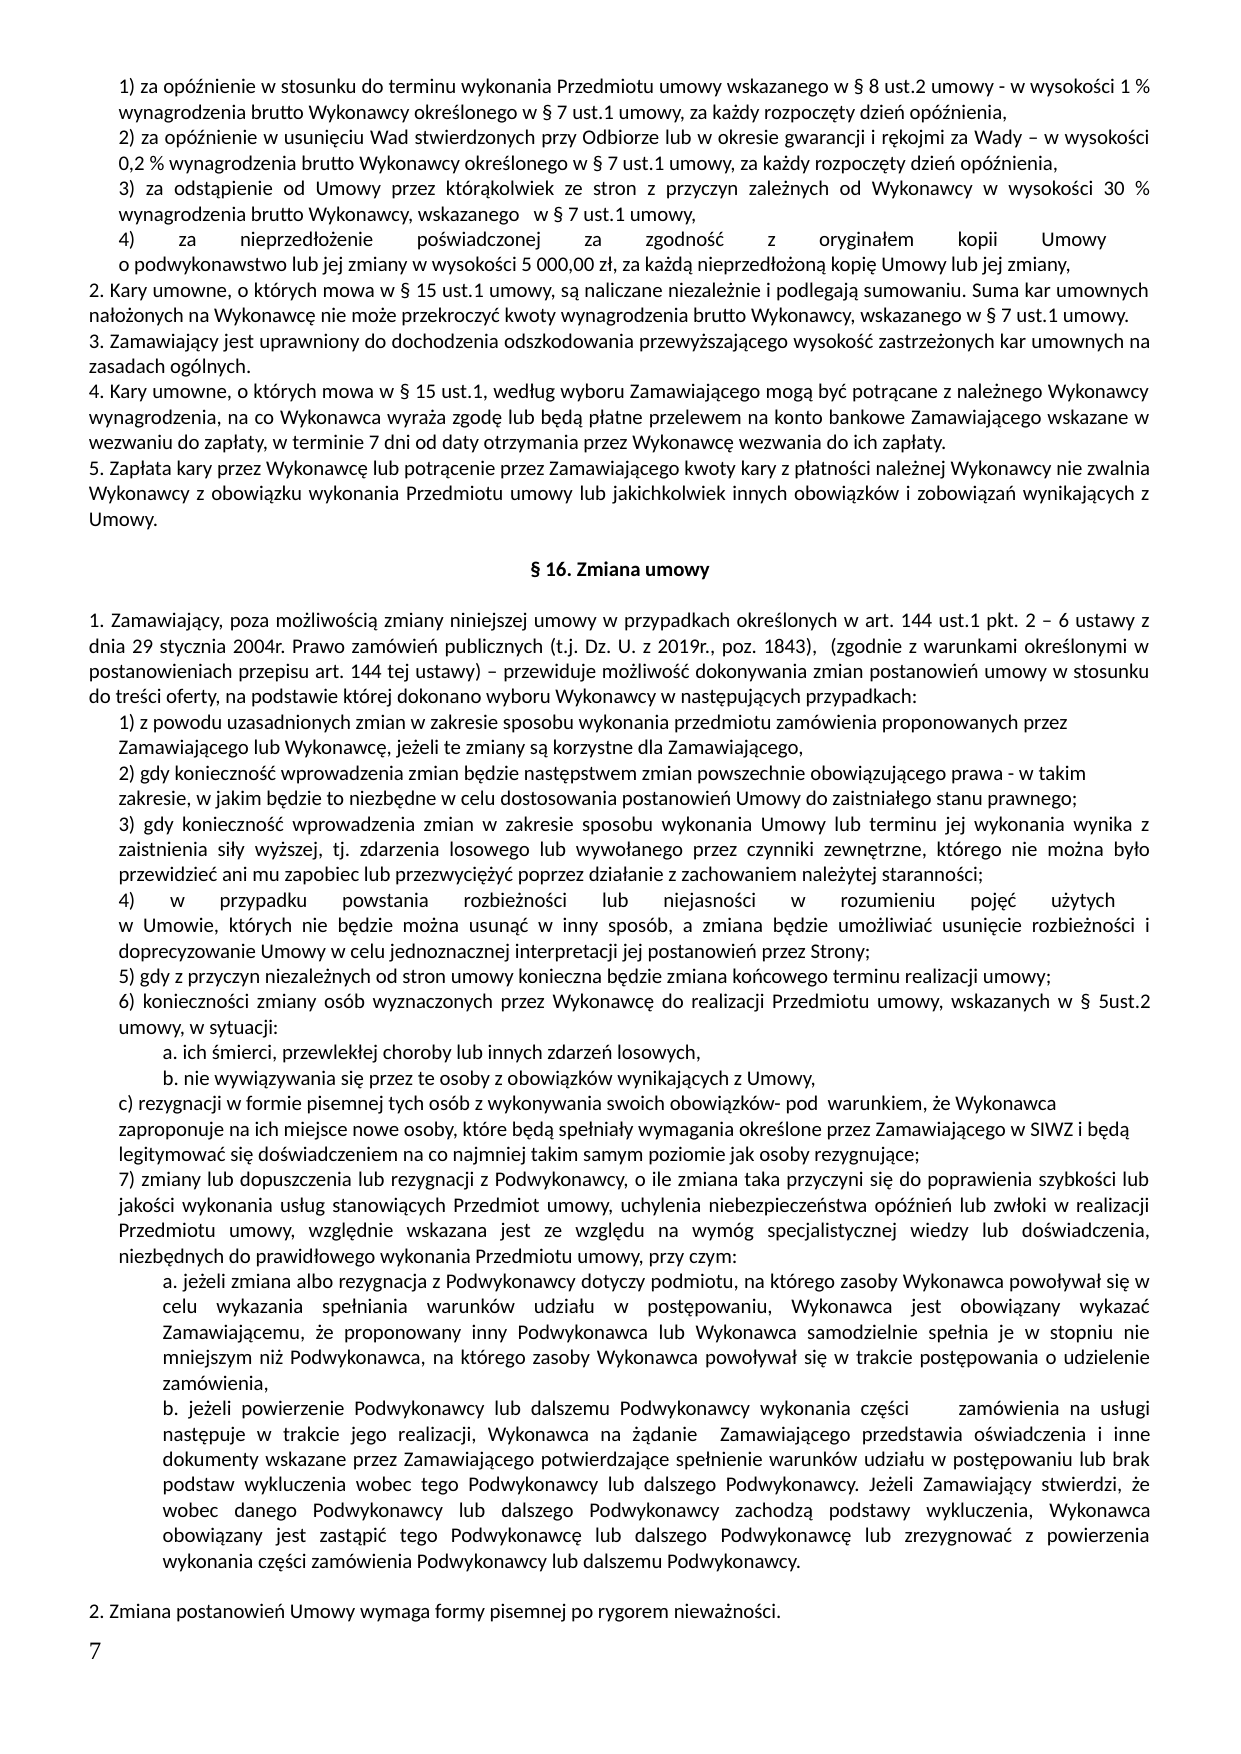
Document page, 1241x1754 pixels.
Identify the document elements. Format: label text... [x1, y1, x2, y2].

text 4. Kary umowne, o których mowa w § 15 ust.1, według wyboru Zamawiającego mogą być potrącane z należnego Wykonawcy wynagrodzenia, na co Wykonawca wyraża zgodę lub będą płatne przelewem na konto bankowe Zamawiającego wskazane w wezwaniu do zapłaty, w terminie 7 dni od daty otrzymania przez Wykonawcę wezwania do ich zapłaty. [89, 379, 1152, 455]
text 1. Zamawiający, poza możliwością zmiany niniejszej umowy w przypadkach określonych w art. 144 ust.1 pkt. 2 – 6 ustawy z dnia 29 stycznia 2004r. Prawo zamówień publicznych (t.j. Dz. U. z 2019r., poz. 1843), (zgodnie z warunkami określonymi w postanowieniach przepisu art. 144 tej ustawy) – przewiduje możliwość dokonywania zmian postanowień umowy w stosunku do treści oferty, na podstawie której dokonano wyboru Wykonawcy w następujących przypadkach: [89, 607, 1152, 709]
text 1) za opóźnienie w stosunku do terminu wykonania Przedmiotu umowy wskazanego w § 8 ust.2 umowy - w wysokości 1 % wynagrodzenia brutto Wykonawcy określonego w § 7 ust.1 umowy, za każdy rozpoczęty dzień opóźnienia, [118, 74, 1152, 124]
text 7) zmiany lub dopuszczenia lub rezygnacji z Podwykonawcy, o ile zmiana taka przyczyni się do poprawienia szybkości lub jakości wykonania usług stanowiących Przedmiot umowy, uchylenia niebezpieczeństwa opóźnień lub zwłoki w realizacji Przedmiotu umowy, względnie wskazana jest ze względu na wymóg specjalistycznej wiedzy lub doświadczenia, niezbędnych do prawidłowego wykonania Przedmiotu umowy, przy czym: [118, 1167, 1152, 1268]
text b. nie wywiązywania się przez te osoby z obowiązków wynikających z Umowy, [162, 1065, 1152, 1090]
text 6) konieczności zmiany osób wyznaczonych przez Wykonawcę do realizacji Przedmiotu umowy, wskazanych w § 5ust.2 umowy, w sytuacji: [118, 989, 1152, 1039]
text 3. Zamawiający jest uprawniony do dochodzenia odszkodowania przewyższającego wysokość zastrzeżonych kar umownych na zasadach ogólnych. [89, 328, 1152, 379]
text 2. Kary umowne, o których mowa w § 15 ust.1 umowy, są naliczane niezależnie i podlegają sumowaniu. Suma kar umownych nałożonych na Wykonawcę nie może przekroczyć kwoty wynagrodzenia brutto Wykonawcy, wskazanego w § 7 ust.1 umowy. [89, 277, 1152, 328]
text 4) za nieprzedłożenie poświadczonej za zgodność z oryginałem kopii Umowy o podwykonawstwo lub jej zmiany w wysokości 5 000,00 zł, za każdą nieprzedłożoną kopię Umowy lub jej zmiany, [118, 226, 1152, 277]
text 5) gdy z przyczyn niezależnych od stron umowy konieczna będzie zmiana końcowego terminu realizacji umowy; [118, 963, 1152, 989]
text a. ich śmierci, przewlekłej choroby lub innych zdarzeń losowych, [162, 1039, 1152, 1065]
text 4) w przypadku powstania rozbieżności lub niejasności w rozumieniu pojęć użytych w Umowie, których nie będzie można usunąć w inny sposób, a zmiana będzie umożliwiać usunięcie rozbieżności i doprecyzowanie Umowy w celu jednoznacznej interpretacji jej postanowień przez Strony; [118, 887, 1152, 963]
text 2) gdy konieczność wprowadzenia zmian będzie następstwem zmian powszechnie obowiązującego prawa - w takim zakresie, w jakim będzie to niezbędne w celu dostosowania postanowień Umowy do zaistniałego stanu prawnego; [118, 760, 1152, 811]
text § 16. Zmiana umowy [89, 557, 1152, 582]
text 1) z powodu uzasadnionych zmian w zakresie sposobu wykonania przedmiotu zamówienia proponowanych przez Zamawiającego lub Wykonawcę, jeżeli te zmiany są korzystne dla Zamawiającego, [118, 709, 1152, 760]
text b. jeżeli powierzenie Podwykonawcy lub dalszemu Podwykonawcy wykonania części zamówienia na usługi następuje w trakcie jego realizacji, Wykonawca na żądanie Zamawiającego przedstawia oświadczenia i inne dokumenty wskazane przez Zamawiającego potwierdzające spełnienie warunków udziału w postępowaniu lub brak podstaw wykluczenia wobec tego Podwykonawcy lub dalszego Podwykonawcy. Jeżeli Zamawiający stwierdzi, że wobec danego Podwykonawcy lub dalszego Podwykonawcy zachodzą podstawy wykluczenia, Wykonawca obowiązany jest zastąpić tego Podwykonawcę lub dalszego Podwykonawcę lub zrezygnować z powierzenia wykonania części zamówienia Podwykonawcy lub dalszemu Podwykonawcy. [162, 1395, 1152, 1573]
text 2. Zmiana postanowień Umowy wymaga formy pisemnej po rygorem nieważności. [89, 1599, 1152, 1624]
text 3) gdy konieczność wprowadzenia zmian w zakresie sposobu wykonania Umowy lub terminu jej wykonania wynika z zaistnienia siły wyższej, tj. zdarzenia losowego lub wywołanego przez czynniki zewnętrzne, którego nie można było przewidzieć ani mu zapobiec lub przezwyciężyć poprzez działanie z zachowaniem należytej staranności; [118, 811, 1152, 887]
text c) rezygnacji w formie pisemnej tych osób z wykonywania swoich obowiązków- pod warunkiem, że Wykonawca zaproponuje na ich miejsce nowe osoby, które będą spełniały wymagania określone przez Zamawiającego w SIWZ i będą legitymować się doświadczeniem na co najmniej takim samym poziomie jak osoby rezygnujące; [118, 1090, 1152, 1167]
text 5. Zapłata kary przez Wykonawcę lub potrącenie przez Zamawiającego kwoty kary z płatności należnej Wykonawcy nie zwalnia Wykonawcy z obowiązku wykonania Przedmiotu umowy lub jakichkolwiek innych obowiązków i zobowiązań wynikających z Umowy. [89, 455, 1152, 531]
text a. jeżeli zmiana albo rezygnacja z Podwykonawcy dotyczy podmiotu, na którego zasoby Wykonawca powoływał się w celu wykazania spełniania warunków udziału w postępowaniu, Wykonawca jest obowiązany wykazać Zamawiającemu, że proponowany inny Podwykonawca lub Wykonawca samodzielnie spełnia je w stopniu nie mniejszym niż Podwykonawca, na którego zasoby Wykonawca powoływał się w trakcie postępowania o udzielenie zamówienia, [162, 1268, 1152, 1395]
text 3) za odstąpienie od Umowy przez którąkolwiek ze stron z przyczyn zależnych od Wykonawcy w wysokości 30 % wynagrodzenia brutto Wykonawcy, wskazanego w § 7 ust.1 umowy, [118, 175, 1152, 226]
text 2) za opóźnienie w usunięciu Wad stwierdzonych przy Odbiorze lub w okresie gwarancji i rękojmi za Wady – w wysokości 0,2 % wynagrodzenia brutto Wykonawcy określonego w § 7 ust.1 umowy, za każdy rozpoczęty dzień opóźnienia, [118, 124, 1152, 175]
